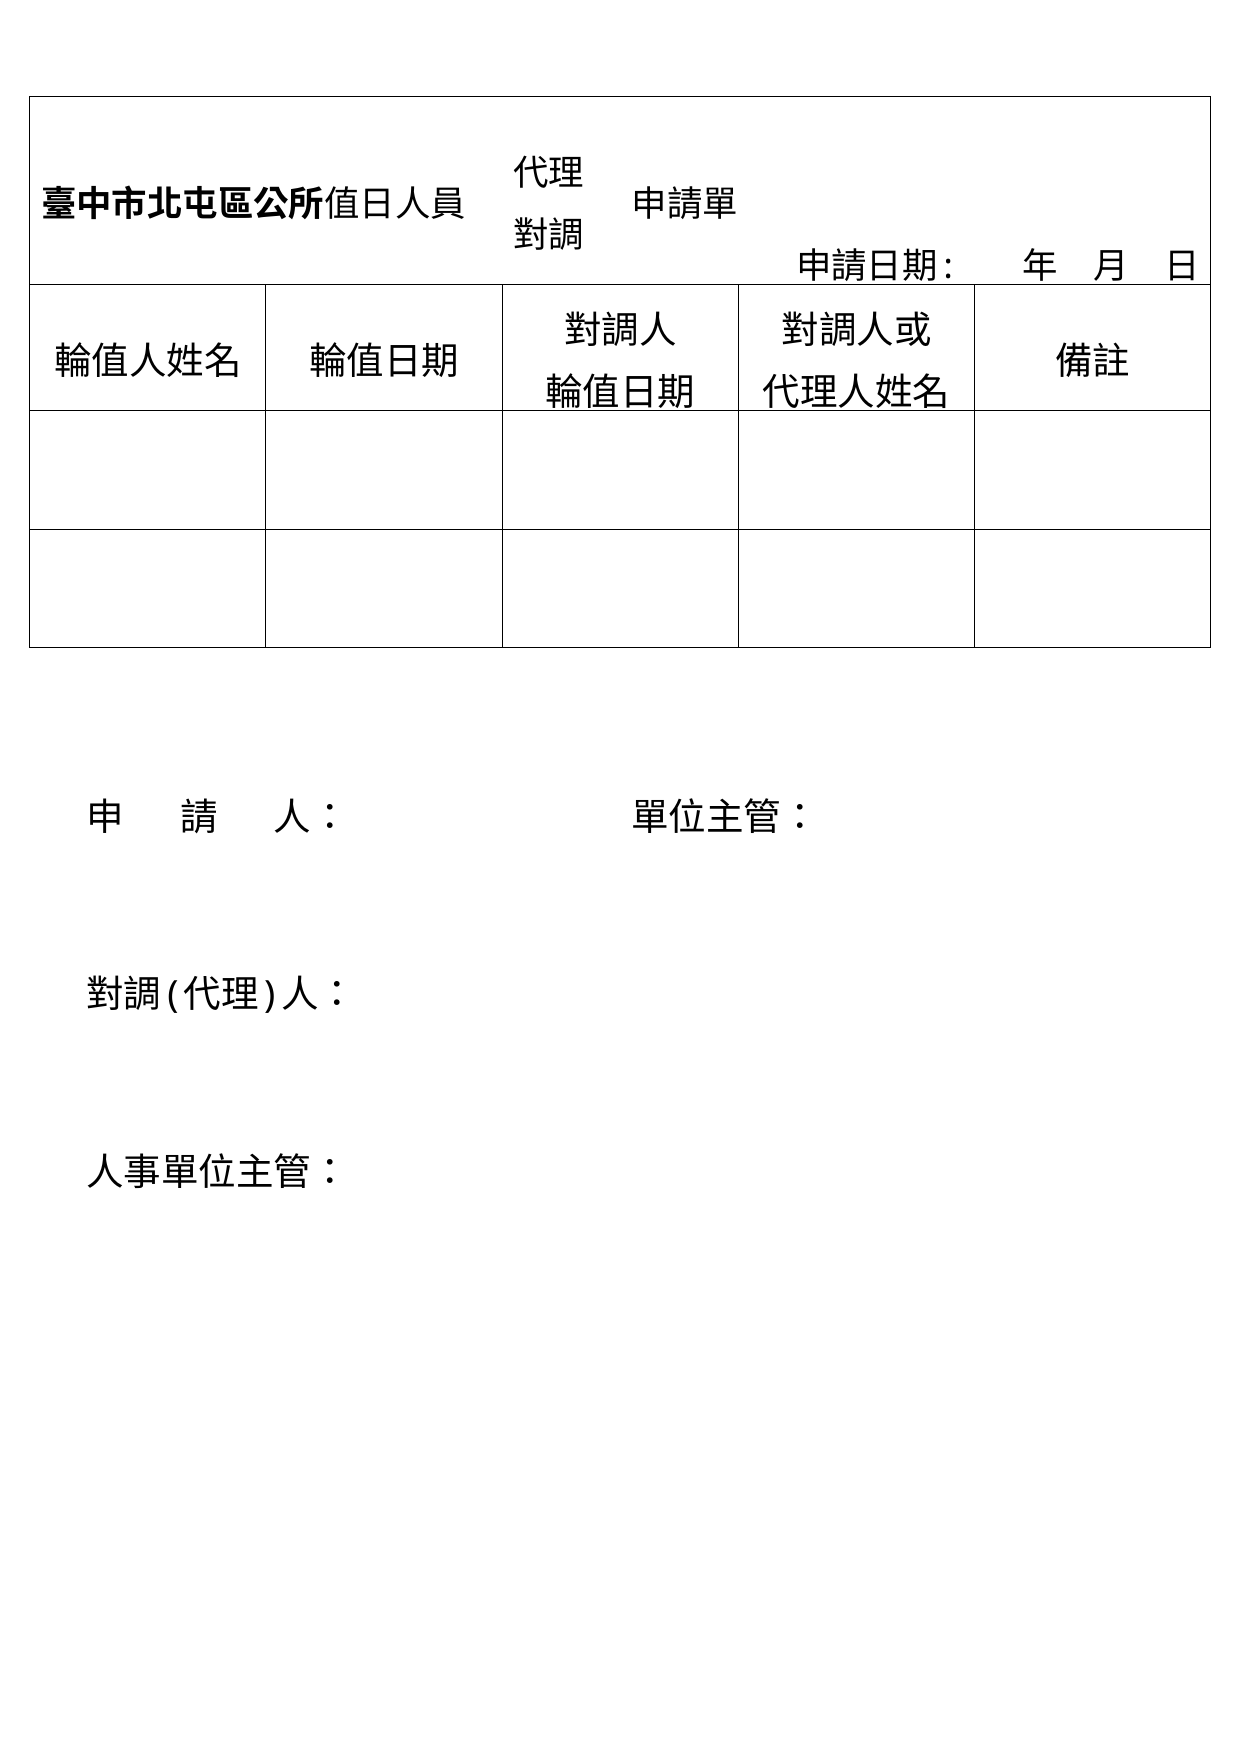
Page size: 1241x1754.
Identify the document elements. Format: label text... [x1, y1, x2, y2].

table_cell 對調人 輪值日期 [503, 285, 738, 410]
table_cell 備註 [975, 285, 1210, 410]
table_cell [975, 411, 1210, 528]
table_cell [503, 411, 738, 528]
table_header 申請日期: 年 月 日 [753, 97, 1210, 284]
table_cell [975, 530, 1210, 647]
table_cell [503, 530, 738, 647]
table_cell [620, 950, 1164, 1127]
table_cell [739, 411, 974, 528]
table_header 申請單 [620, 97, 752, 284]
table_cell 輪值日期 [266, 285, 502, 410]
table_cell [266, 411, 502, 528]
table_cell 人事單位主管： [75, 1127, 619, 1304]
table_cell [30, 411, 265, 528]
table_header 臺中市北屯區公所值日人員 [30, 97, 502, 284]
table_header 申 請 人： [75, 773, 619, 950]
table_cell 對調(代理)人： [75, 950, 619, 1127]
table_cell 對調人或 代理人姓名 [739, 285, 974, 410]
table_cell [620, 1127, 1164, 1304]
table_cell [739, 530, 974, 647]
table_header 代理 對調 [502, 97, 620, 284]
table_cell 輪值人姓名 [30, 285, 265, 410]
table_header 單位主管： [620, 773, 1164, 950]
table_cell [30, 530, 265, 647]
table_cell [266, 530, 502, 647]
